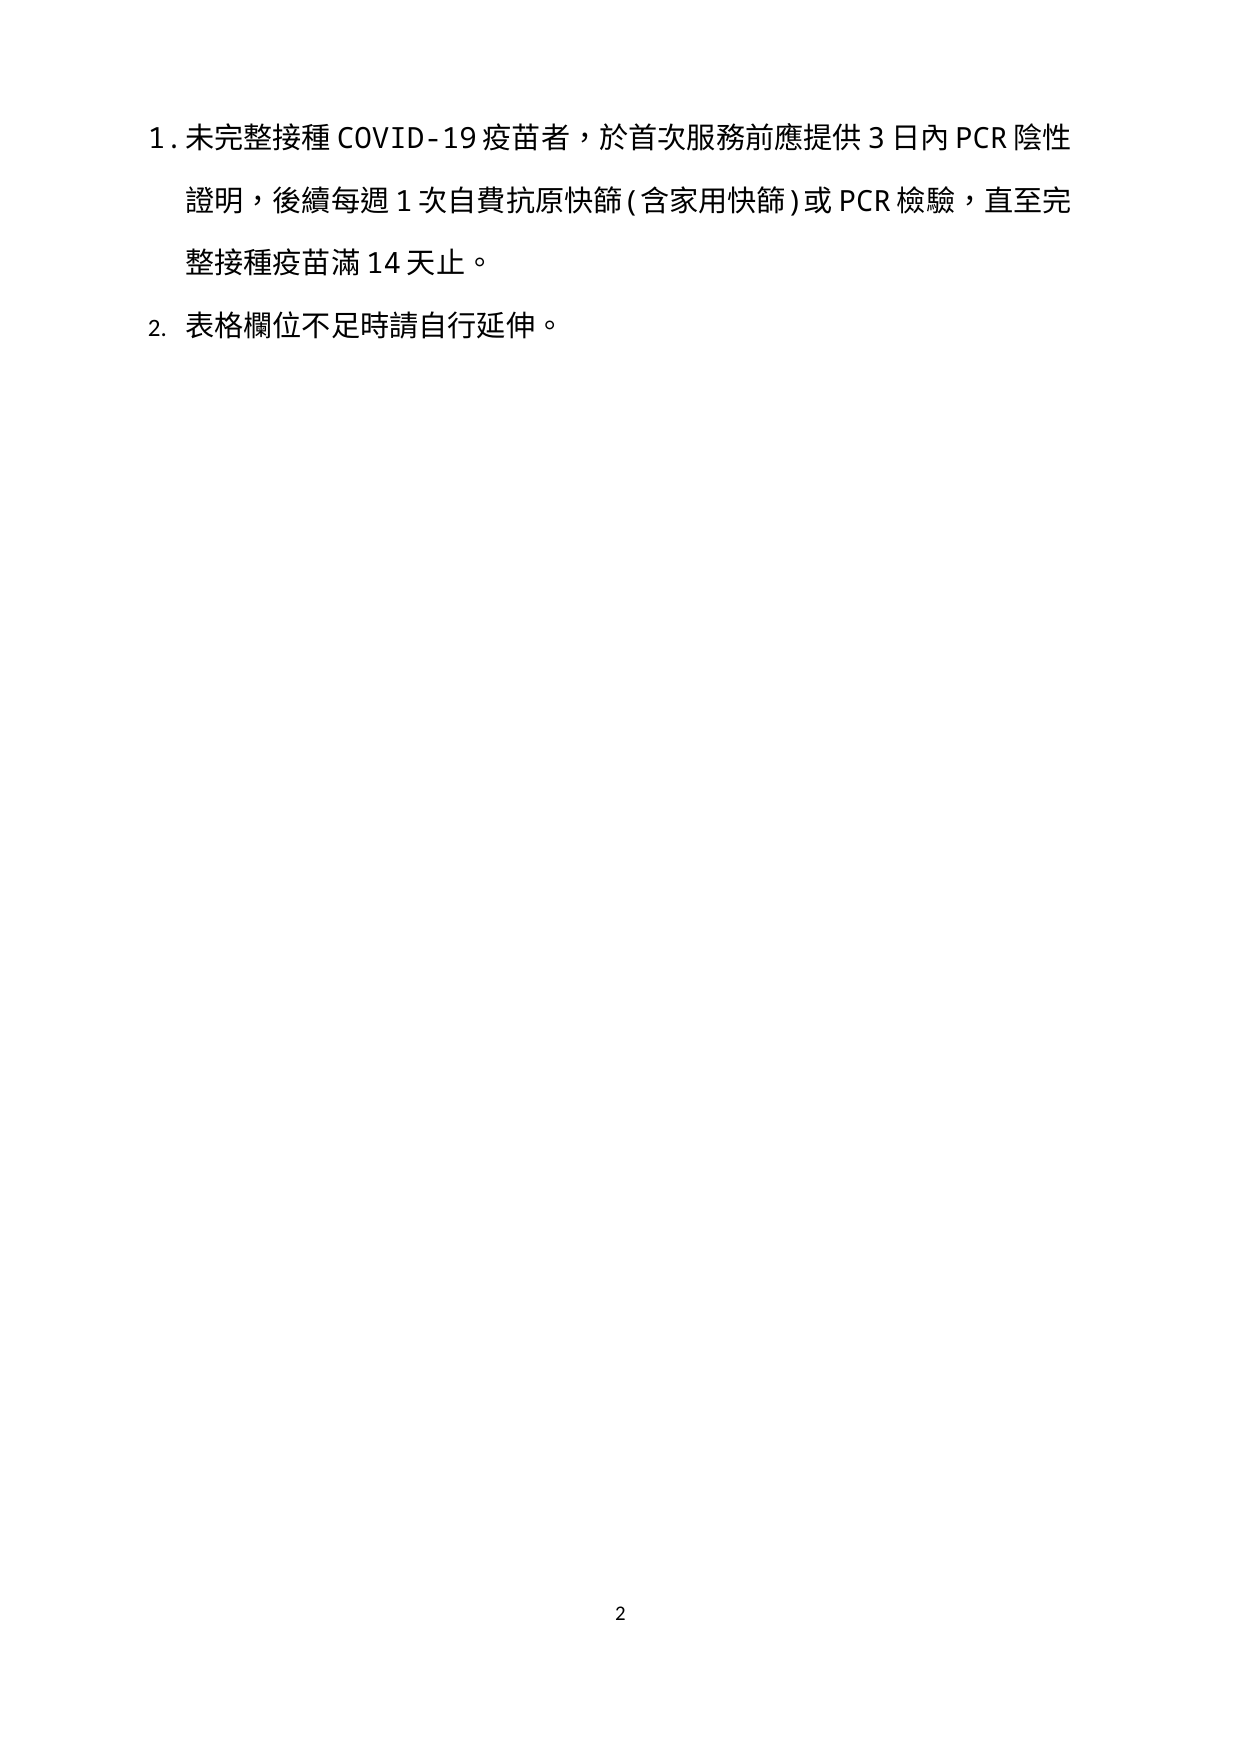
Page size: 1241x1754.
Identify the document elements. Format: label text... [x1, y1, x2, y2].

list 未完整接種COVID-19疫苗者，於首次服務前應提供3日內PCR陰性證明，後續每週1次自費抗原快篩(含家用快篩)或PCR檢驗，直至完整接種疫苗滿14天止。 [148, 94, 1092, 282]
list 表格欄位不足時請自行延伸。 [148, 282, 1092, 344]
